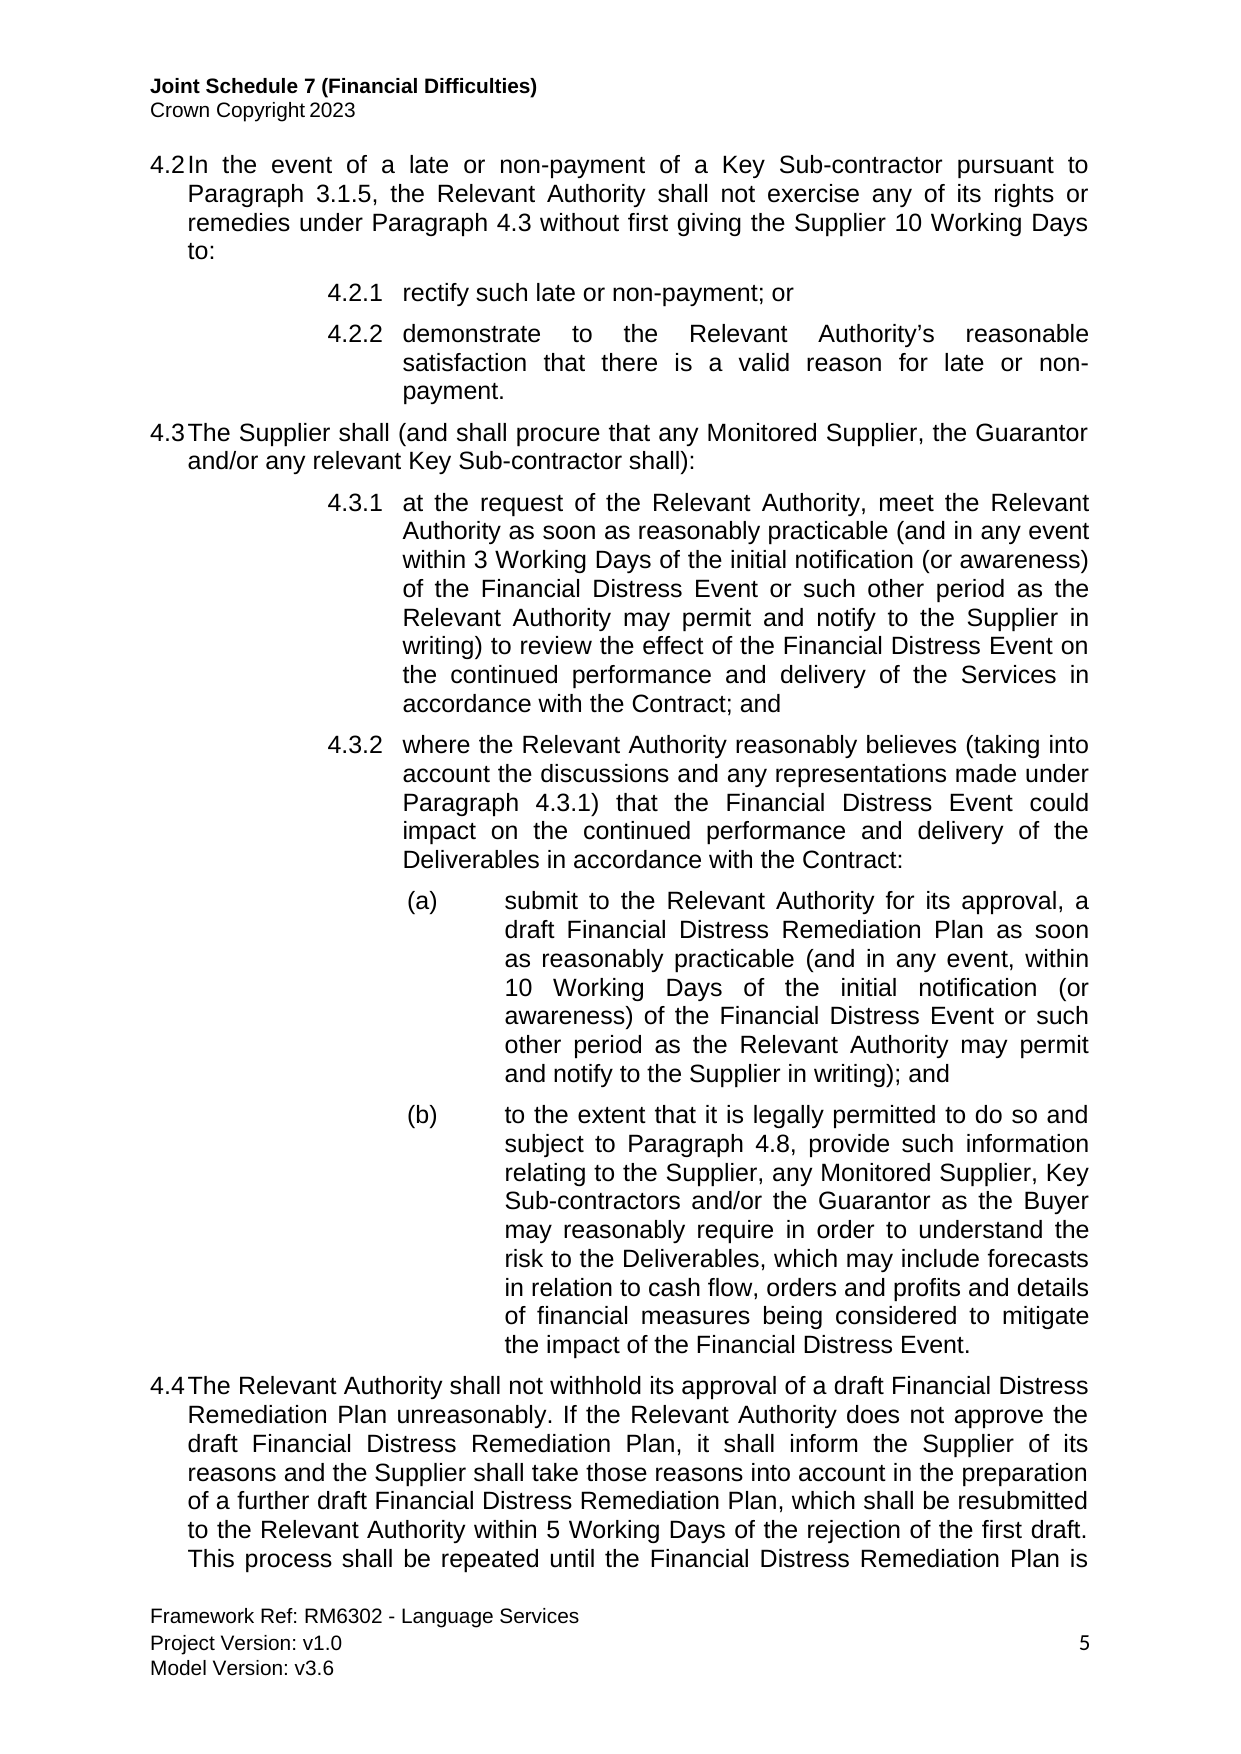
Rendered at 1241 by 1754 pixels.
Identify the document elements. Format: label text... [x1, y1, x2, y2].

list The Supplier shall (and shall procure that any Monitored Supplier, the Guarantor and/or any relevant Key Sub-contractor shall): [150, 417, 1090, 475]
list demonstrate to the Relevant Authority’s reasonable satisfaction that there is a valid reason for late or non-payment. [327, 319, 1090, 405]
list where the Relevant Authority reasonably believes (taking into account the discussions and any representations made under Paragraph 4.3.1) that the Financial Distress Event could impact on the continued performance and delivery of the Deliverables in accordance with the Contract: [327, 730, 1090, 874]
list at the request of the Relevant Authority, meet the Relevant Authority as soon as reasonably practicable (and in any event within 3 Working Days of the initial notification (or awareness) of the Financial Distress Event or such other period as the Relevant Authority may permit and notify to the Supplier in writing) to review the effect of the Financial Distress Event on the continued performance and delivery of the Services in accordance with the Contract; and [327, 487, 1090, 717]
list submit to the Relevant Authority for its approval, a draft Financial Distress Remediation Plan as soon as reasonably practicable (and in any event, within 10 Working Days of the initial notification (or awareness) of the Financial Distress Event or such other period as the Relevant Authority may permit and notify to the Supplier in writing); and [407, 886, 1090, 1087]
list In the event of a late or non-payment of a Key Sub-contractor pursuant to Paragraph 3.1.5, the Relevant Authority shall not exercise any of its rights or remedies under Paragraph 4.3 without first giving the Supplier 10 Working Days to: [150, 150, 1090, 265]
list The Relevant Authority shall not withhold its approval of a draft Financial Distress Remediation Plan unreasonably. If the Relevant Authority does not approve the draft Financial Distress Remediation Plan, it shall inform the Supplier of its reasons and the Supplier shall take those reasons into account in the preparation of a further draft Financial Distress Remediation Plan, which shall be resubmitted to the Relevant Authority within 5 Working Days of the rejection of the first draft. This process shall be repeated until the Financial Distress Remediation Plan is [150, 1371, 1090, 1572]
list to the extent that it is legally permitted to do so and subject to Paragraph 4.8, provide such information relating to the Supplier, any Monitored Supplier, Key Sub-contractors and/or the Guarantor as the Buyer may reasonably require in order to understand the risk to the Deliverables, which may include forecasts in relation to cash flow, orders and profits and details of financial measures being considered to mitigate the impact of the Financial Distress Event. [407, 1100, 1090, 1359]
list rectify such late or non-payment; or [327, 277, 1090, 306]
